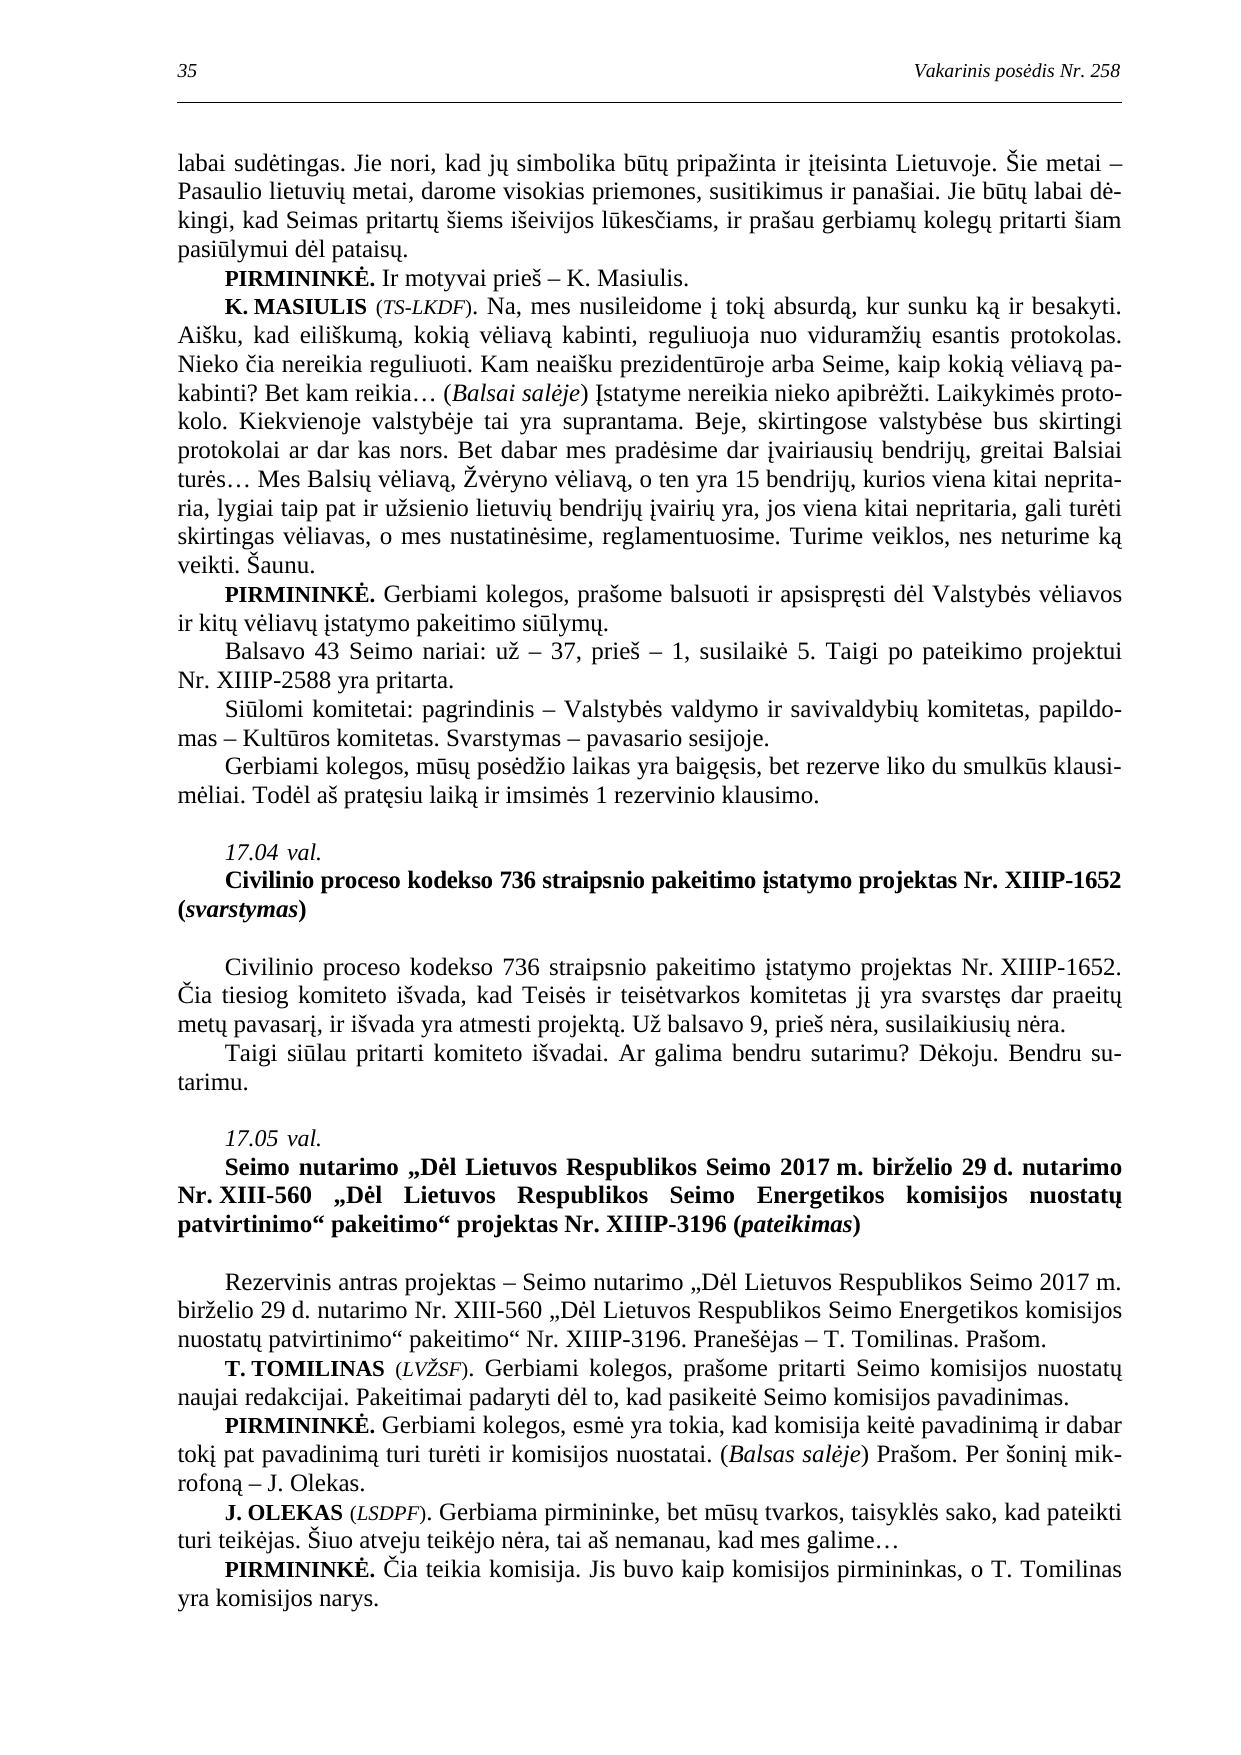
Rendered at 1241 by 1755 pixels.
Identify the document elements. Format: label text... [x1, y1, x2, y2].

text PIRMININKĖ. Ir mo­ty­vai prieš – K. Ma­siu­lis. [177, 263, 1122, 291]
text T. TOMILINAS (LVŽSF). Ger­bia­mi ko­le­gos, pra­šo­me pri­tar­ti Sei­mo ko­mi­si­jos nuo­sta­tų nau­jai re­dak­ci­jai. Pa­kei­ti­mai pa­da­ry­ti dėl to, kad pa­si­kei­tė Sei­mo ko­mi­si­jos pa­va­di­ni­mas. [177, 1353, 1122, 1410]
text 17.04 val. [224, 838, 1122, 865]
text PIRMININKĖ. Čia tei­kia ko­mi­si­ja. Jis bu­vo kaip ko­mi­si­jos pir­mi­nin­kas, o T. To­mi­li­nas yra ko­mi­si­jos na­rys. [177, 1554, 1122, 1612]
text K. MASIULIS (TS-LKDF). Na, mes nu­si­lei­do­me į to­kį ab­sur­dą, kur sun­ku ką ir be­sa­ky­ti. Aiš­ku, kad ei­liš­ku­mą, ko­kią vė­lia­vą ka­bin­ti, re­gu­liuo­ja nuo vi­du­ram­žių esan­tis pro­to­ko­las. Nie­ko čia ne­rei­kia re­gu­liuo­ti. Kam ne­aiš­ku pre­zi­den­tū­ro­je ar­ba Sei­me, kaip ko­kią vė­lia­vą pa­ka­bin­ti? Bet kam rei­kia… (Bal­sai sa­lė­je) Įsta­ty­me ne­rei­kia nie­ko api­brėž­ti. Lai­ky­ki­mės pro­to­ko­lo. Kiek­vie­no­je vals­ty­bė­je tai yra su­pran­ta­ma. Be­je, skir­tin­go­se vals­ty­bė­se bus skir­tin­gi pro­to­ko­lai ar dar kas nors. Bet da­bar mes pra­dė­si­me dar įvai­riau­sių ben­dri­jų, grei­tai Bal­siai tu­rės… Mes Bal­sių vė­lia­vą, Žvė­ry­no vė­lia­vą, o ten yra 15 ben­dri­jų, ku­rios vie­na ki­tai ne­pri­ta­ria, ly­giai taip pat ir už­sie­nio lie­tu­vių ben­dri­jų įvai­rių yra, jos vie­na ki­tai ne­pri­ta­ria, ga­li tu­rė­ti skir­tin­gas vė­lia­vas, o mes nu­sta­ti­nė­si­me, reg­la­men­tuo­si­me. Tu­rime veik­los, nes ne­tu­rime ką veik­ti. Šau­nu. [177, 291, 1122, 579]
text Ci­vi­li­nio pro­ce­so ko­dek­so 736 straips­nio pa­kei­ti­mo įsta­ty­mo pro­jek­tas Nr. XIIIP-1652 (svars­ty­mas) [177, 865, 1122, 923]
text PIRMININKĖ. Ger­bia­mi ko­le­gos, pra­šo­me bal­suo­ti ir ap­si­spręs­ti dėl Vals­ty­bės vė­lia­vos ir ki­tų vė­lia­vų įsta­ty­mo pa­kei­ti­mo siū­ly­mų. [177, 579, 1122, 636]
text Ger­bia­mi ko­le­gos, mū­sų po­sė­džio lai­kas yra bai­gę­sis, bet re­zer­ve li­ko du smul­kūs klau­si­mė­liai. To­dėl aš pra­tę­siu lai­ką ir im­si­mės 1 re­zer­vi­nio klau­si­mo. [177, 751, 1122, 809]
text Tai­gi siū­lau pri­tar­ti ko­mi­te­to iš­va­dai. Ar ga­li­ma ben­dru su­ta­ri­mu? Dė­ko­ju. Ben­dru su­tarimu. [177, 1038, 1122, 1095]
text Sei­mo nu­ta­ri­mo „Dėl Lie­tu­vos Res­pub­li­kos Sei­mo 2017 m. bir­že­lio 29 d. nu­ta­ri­mo Nr. XIII-560 „Dėl Lie­tu­vos Res­pub­li­kos Sei­mo Ener­ge­ti­kos ko­mi­si­jos nuo­sta­tų patvirtini­mo“ pa­kei­ti­mo“ pro­jek­tas Nr. XIIIP-3196 (pa­tei­ki­mas) [177, 1152, 1122, 1238]
text Siū­lo­mi ko­mi­te­tai: pa­grin­di­nis – Vals­ty­bės val­dy­mo ir sa­vi­val­dy­bių ko­mi­te­tas, pa­pil­do­mas – Kul­tū­ros ko­mi­te­tas. Svars­ty­mas – pa­va­sa­rio se­si­jo­je. [177, 694, 1122, 751]
text 17.05 val. [224, 1124, 1122, 1152]
text Re­zer­vi­nis ant­ras pro­jek­tas – Sei­mo nu­ta­ri­mo „Dėl Lie­tu­vos Res­pub­li­kos Sei­mo 2017 m. bir­že­lio 29 d. nu­ta­ri­mo Nr. XIII-560 „Dėl Lie­tu­vos Res­pub­li­kos Sei­mo Ener­ge­ti­kos ko­mi­si­jos nuo­sta­tų pa­tvir­ti­ni­mo“ pa­kei­ti­mo“ Nr. XIIIP-3196. Pra­ne­šė­jas – T. To­mi­li­nas. Pra­šom. [177, 1267, 1122, 1353]
text J. OLEKAS (LSDPF). Ger­bia­ma pir­mi­nin­ke, bet mū­sų tvar­kos, tai­syk­lės sa­ko, kad pa­teik­ti tu­ri tei­kė­jas. Šiuo at­ve­ju tei­kė­jo nė­ra, tai aš ne­ma­nau, kad mes ga­li­me… [177, 1497, 1122, 1554]
text Bal­sa­vo 43 Sei­mo na­riai: už – 37, prieš – 1, su­si­lai­kė 5. Tai­gi po pa­tei­ki­mo pro­jek­tui Nr. XIIIP-2588 yra pri­tar­ta. [177, 636, 1122, 694]
text Ci­vi­li­nio pro­ce­so ko­dek­so 736 straips­nio pa­kei­ti­mo įsta­ty­mo pro­jek­tas Nr. XIIIP-1652. Čia tie­siog ko­mi­te­to iš­va­da, kad Tei­sės ir tei­sėt­var­kos ko­mi­te­tas jį yra svars­tęs dar pra­ei­tų me­tų pa­va­sa­rį, ir iš­va­da yra at­mes­ti pro­jek­tą. Už bal­sa­vo 9, prieš nė­ra, su­si­lai­kiu­sių nė­ra. [177, 952, 1122, 1038]
text PIRMININKĖ. Ger­bia­mi ko­le­gos, es­mė yra to­kia, kad ko­mi­si­ja kei­tė pa­va­di­ni­mą ir da­bar to­kį pat pa­va­di­ni­mą tu­ri tu­rė­ti ir ko­mi­si­jos nuo­sta­tai. (Bal­sas sa­lė­je) Pra­šom. Per šo­ni­nį mik­ro­fo­ną – J. Ole­kas. [177, 1410, 1122, 1497]
text la­bai su­dė­tin­gas. Jie no­ri, kad jų sim­bo­li­ka bū­tų pri­pa­žin­ta ir įtei­sin­ta Lie­tu­vo­je. Šie me­tai – Pa­sau­lio lie­tu­vių me­tai, da­ro­me vi­so­kias prie­mo­nes, su­si­ti­ki­mus ir pa­na­šiai. Jie bū­tų la­bai dė­kin­gi, kad Sei­mas pri­tar­tų šiems iš­ei­vi­jos lū­kes­čiams, ir pra­šau ger­bia­mų ko­le­gų pri­tar­ti šiam pa­siū­ly­mui dėl pa­tai­sų. [177, 148, 1122, 263]
